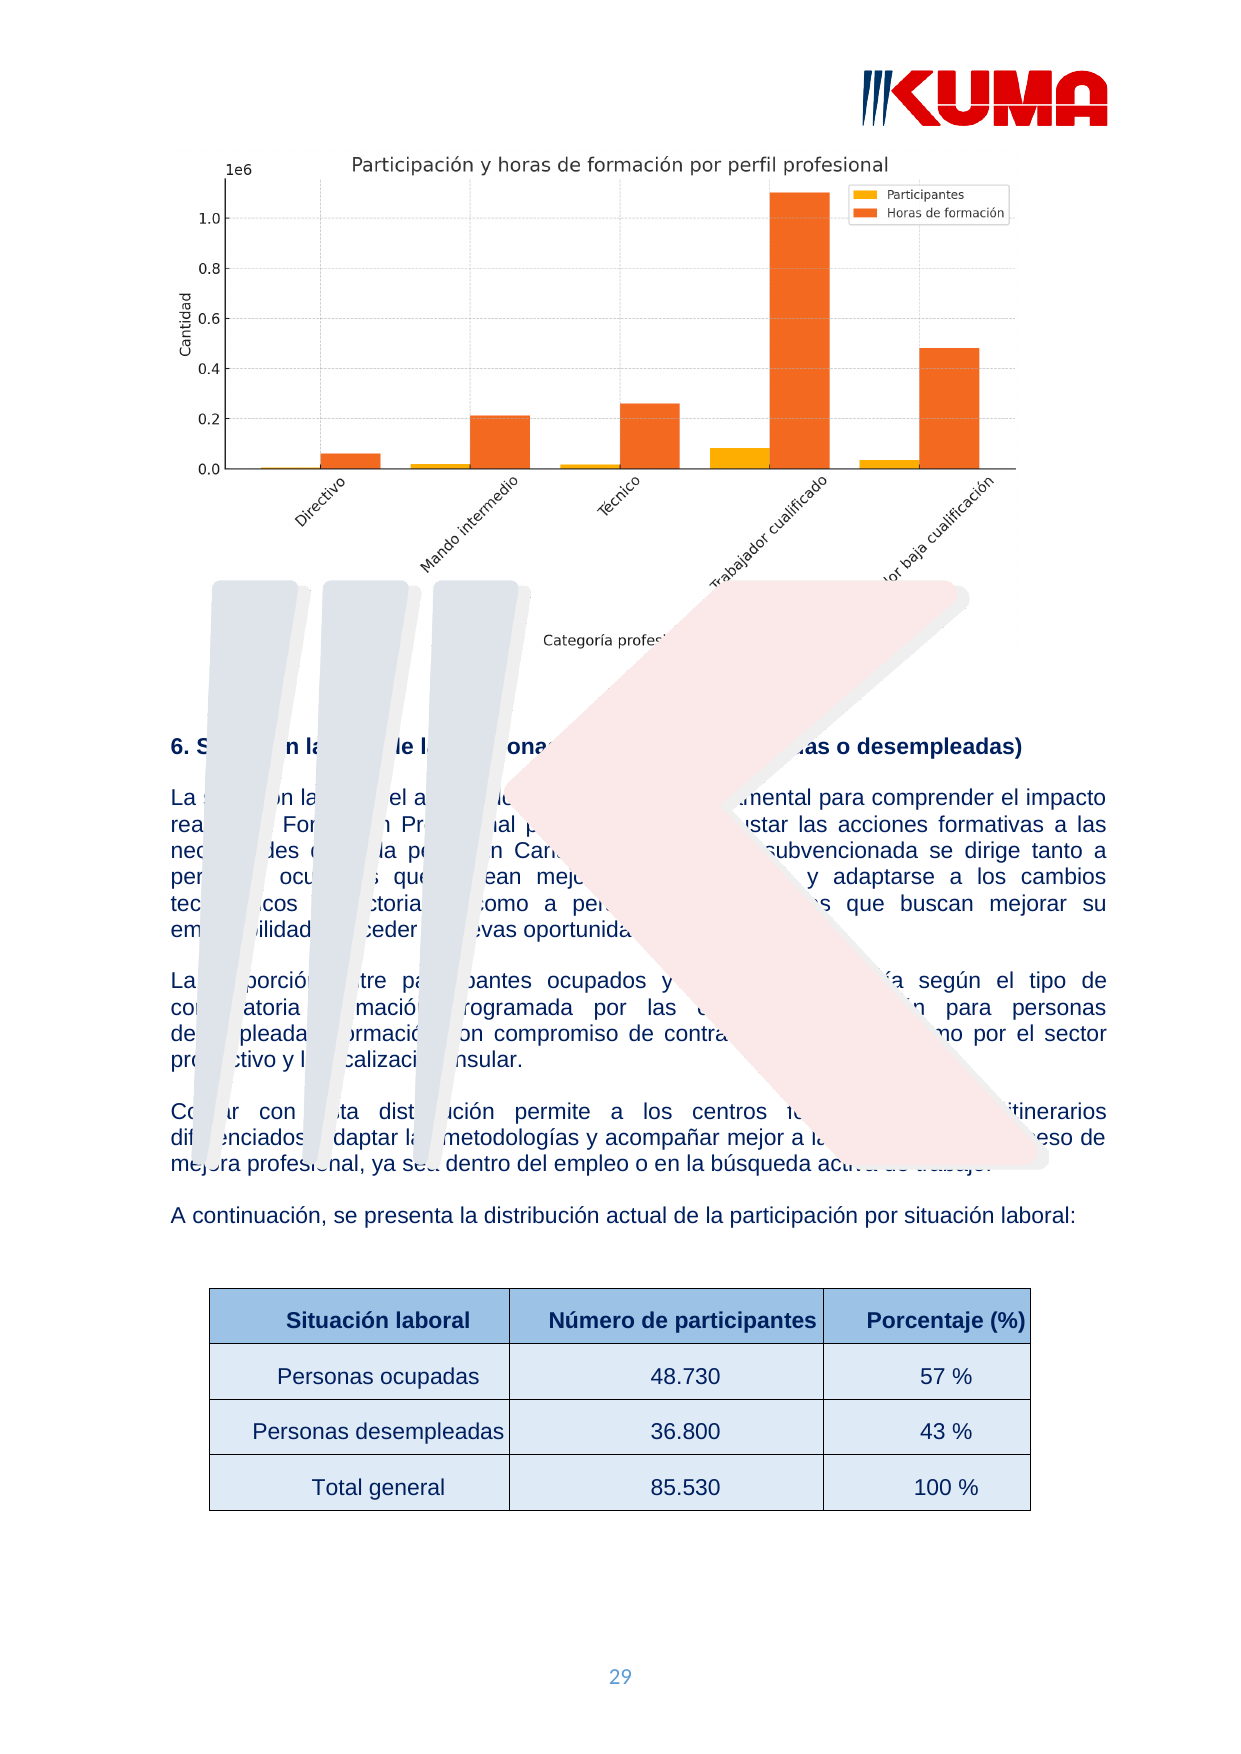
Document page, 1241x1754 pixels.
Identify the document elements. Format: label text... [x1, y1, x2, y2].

table_cell 85.530 [510, 1455, 823, 1510]
table_cell Personas desempleadas [210, 1400, 509, 1454]
table_cell 48.730 [510, 1344, 823, 1399]
text La proporción entre participantes ocupados y desempleados varía según el tipo de convocatoria (formación programada por las empresas, formación para personas desempleadas, formación con compromiso de contratación, etc.), así como por el sector productivo y la localización insular. [879, 967, 1107, 1073]
text Contar con esta distribución permite a los centros formativos diseñar itinerarios diferenciados, adaptar las metodologías y acompañar mejor a la clientela en su proceso de mejora profesional, ya sea dentro del empleo o en la búsqueda activa de trabajo. [170, 1098, 1107, 1177]
text La situación laboral del alumnado es un indicador fundamental para comprender el impacto real de la Formación Profesional para el Empleo y ajustar las acciones formativas a las necesidades de cada perfil. En Canarias, la formación subvencionada se dirige tanto a personas ocupadas que desean mejorar su cualificación y adaptarse a los cambios tecnológicos o sectoriales, como a personas desempleadas que buscan mejorar su empleabilidad y acceder a nuevas oportunidades laborales. [733, 784, 1107, 942]
table_header Porcentaje (%) [824, 1289, 1030, 1343]
text A continuación, se presenta la distribución actual de la participación por situación laboral: [170, 1202, 1107, 1228]
table_cell Total general [210, 1455, 509, 1510]
table_cell 36.800 [510, 1400, 823, 1454]
table_cell Personas ocupadas [210, 1344, 509, 1399]
text La proporción entre participantes ocupados y desempleados varía según el tipo de convocatoria (formación programada por las empresas, formación para personas desempleadas, formación con compromiso de contratación, etc.), así como por el sector productivo y la localización insular. [455, 967, 758, 1073]
table_cell 57 % [824, 1344, 1030, 1399]
text La proporción entre participantes ocupados y desempleados varía según el tipo de convocatoria (formación programada por las empresas, formación para personas desempleadas, formación con compromiso de contratación, etc.), así como por el sector productivo y la localización insular. [235, 967, 308, 1073]
text 6. Situación laboral de las personas participantes (ocupadas o desempleadas) [793, 733, 1107, 759]
table_header Número de participantes [510, 1289, 823, 1343]
table_header Situación laboral [210, 1289, 509, 1343]
table_cell 100 % [824, 1455, 1030, 1510]
table_cell 43 % [824, 1400, 1030, 1454]
text La situación laboral del alumnado es un indicador fundamental para comprender el impacto real de la Formación Profesional para el Empleo y ajustar las acciones formativas a las necesidades de cada perfil. En Canarias, la formación subvencionada se dirige tanto a personas ocupadas que desean mejorar su cualificación y adaptarse a los cambios tecnológicos o sectoriales, como a personas desempleadas que buscan mejorar su empleabilidad y acceder a nuevas oportunidades laborales. [476, 784, 637, 942]
text La proporción entre participantes ocupados y desempleados varía según el tipo de convocatoria (formación programada por las empresas, formación para personas desempleadas, formación con compromiso de contratación, etc.), así como por el sector productivo y la localización insular. [345, 967, 419, 1073]
